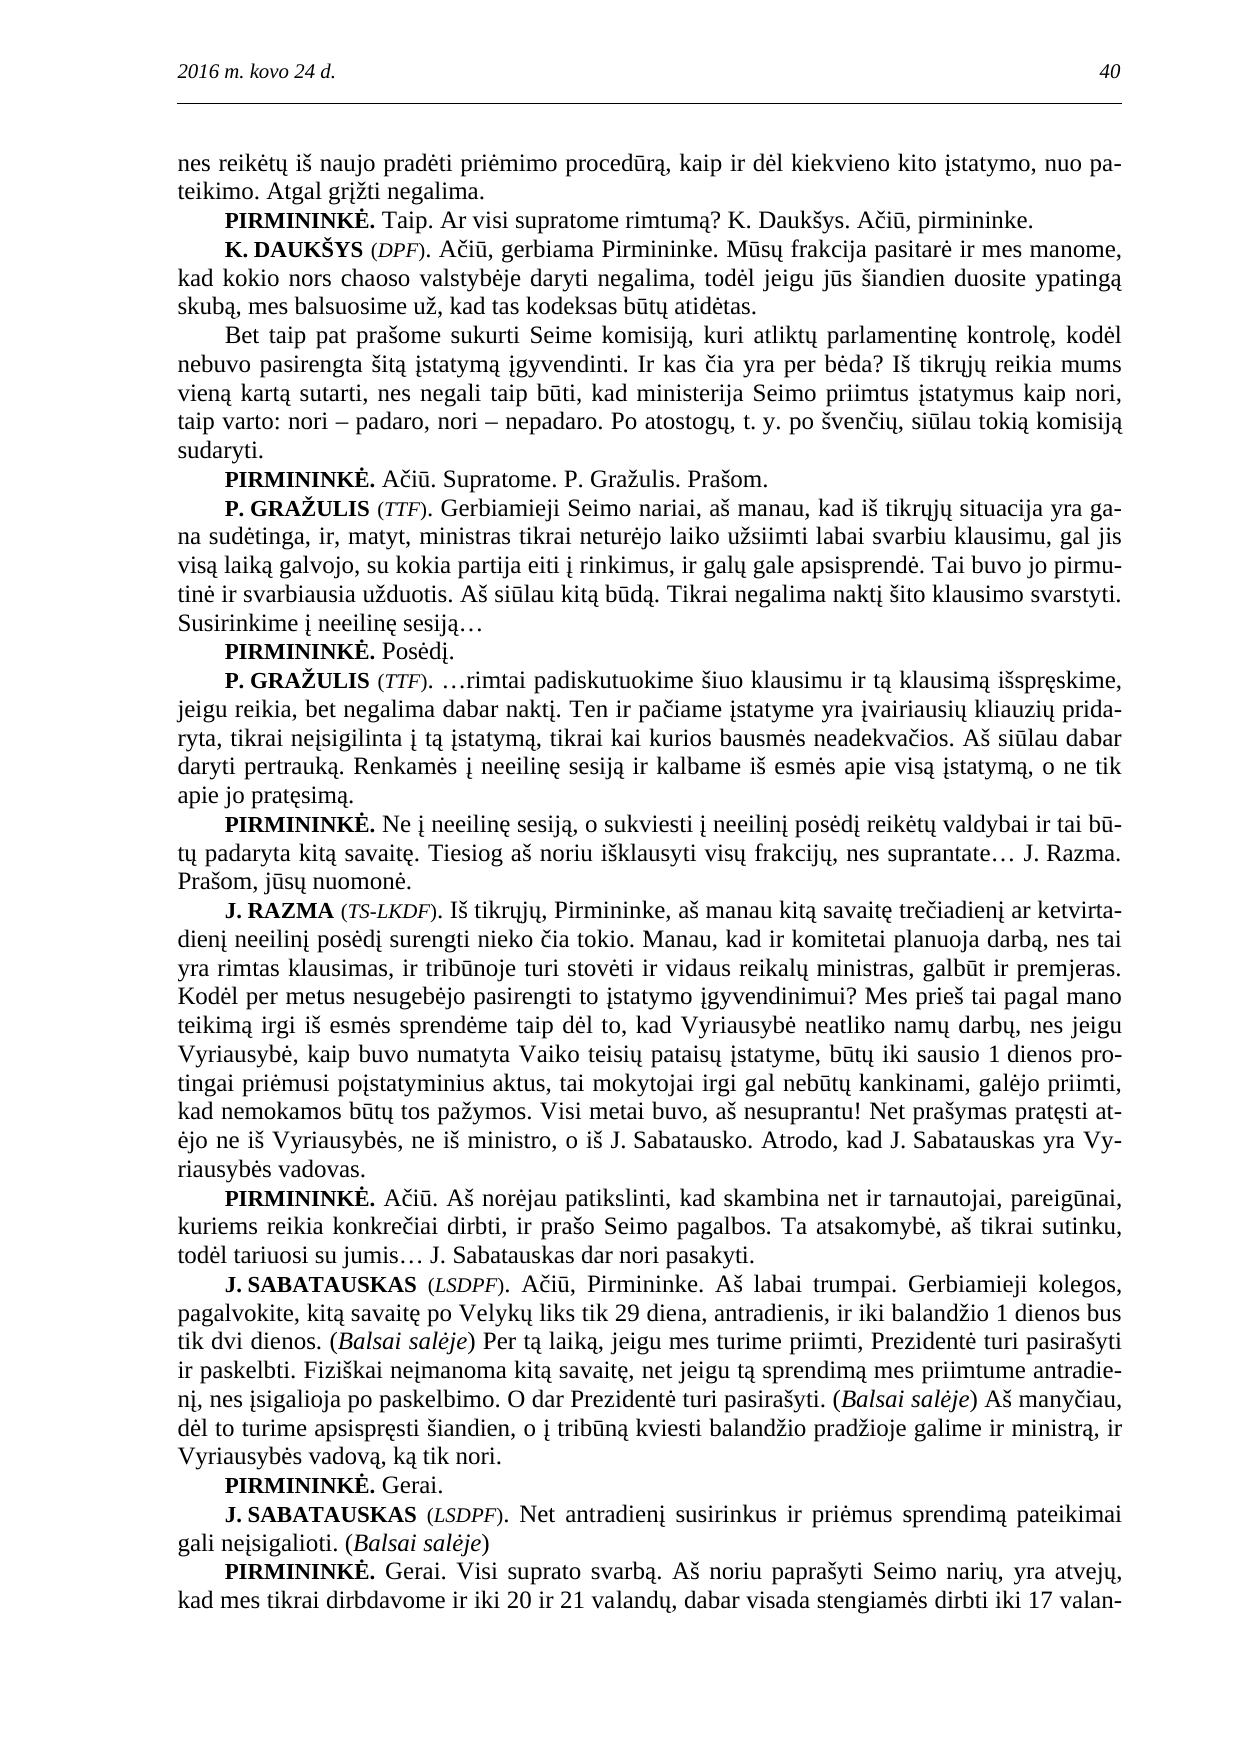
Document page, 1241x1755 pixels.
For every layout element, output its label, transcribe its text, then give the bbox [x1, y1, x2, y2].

text P. GRAŽULIS (TTF). Ger­bia­mie­ji Sei­mo na­riai, aš ma­nau, kad iš tik­rų­jų si­tu­a­ci­ja yra ga­na su­dė­tin­ga, ir, ma­tyt, mi­nist­ras tik­rai ne­tu­rė­jo lai­ko už­si­im­ti la­bai svar­biu klau­si­mu, gal jis vi­są lai­ką gal­vo­jo, su ko­kia par­ti­ja ei­ti į rin­ki­mus, ir ga­lų ga­le ap­si­spren­dė. Tai bu­vo jo pir­mu­ti­nė ir svar­biau­sia už­duo­tis. Aš siū­lau ki­tą bū­dą. Tik­rai ne­ga­li­ma nak­tį ši­to klau­si­mo svars­ty­ti. Su­si­rin­ki­me į ne­ei­li­nę se­si­ją… [177, 493, 1122, 636]
text J. SABATAUSKAS (LSDPF). Net ant­ra­die­nį su­si­rin­kus ir pri­ėmus spren­di­mą pa­tei­ki­mai ga­li ne­įsi­ga­lio­ti. (Bal­sai sa­lė­je) [177, 1499, 1122, 1556]
text PIRMININKĖ. Po­sė­dį. [177, 636, 1122, 665]
text PIRMININKĖ. Ge­rai. [177, 1470, 1122, 1499]
text P. GRAŽULIS (TTF). …rim­tai pa­dis­ku­tuo­ki­me šiuo klau­si­mu ir tą klau­si­mą iš­spręs­ki­me, jei­gu rei­kia, bet ne­ga­li­ma da­bar nak­tį. Ten ir pa­čia­me įsta­ty­me yra įvai­riau­sių kliau­zių pri­da­ry­ta, tik­rai ne­įsi­gi­lin­ta į tą įsta­ty­mą, tik­rai kai ku­rios baus­mės ne­adek­va­čios. Aš siū­lau da­bar da­ry­ti per­trau­ką. Ren­ka­mės į ne­ei­li­nę se­si­ją ir kal­ba­me iš es­mės apie vi­są įsta­ty­mą, o ne tik apie jo pra­tę­si­mą. [177, 665, 1122, 809]
text K. DAUKŠYS (DPF). Ačiū, ger­bia­ma Pir­mi­nin­ke. Mū­sų frak­ci­ja pa­si­ta­rė ir mes ma­no­me, kad ko­kio nors cha­o­so vals­ty­bė­je da­ry­ti ne­ga­li­ma, to­dėl jei­gu jūs šian­dien duo­si­te ypa­tin­gą sku­bą, mes bal­suo­si­me už, kad tas ko­dek­sas bū­tų ati­dė­tas. [177, 234, 1122, 320]
text Bet taip pat pra­šo­me su­kur­ti Sei­me ko­mi­si­ją, ku­ri at­lik­tų par­la­men­ti­nę kon­tro­lę, ko­dėl ne­bu­vo pa­si­reng­ta ši­tą įsta­ty­mą įgy­ven­din­ti. Ir kas čia yra per bė­da? Iš tik­rų­jų rei­kia mums vie­ną kar­tą su­tar­ti, nes ne­ga­li taip bū­ti, kad mi­nis­te­ri­ja Sei­mo pri­im­tus įsta­ty­mus kaip no­ri, taip var­to: no­ri – pa­da­ro, no­ri – ne­pa­da­ro. Po atos­to­gų, t. y. po šven­čių, siū­lau to­kią ko­mi­si­ją su­da­ry­ti. [177, 320, 1122, 464]
text PIRMININKĖ. Ne į ne­ei­li­nę se­si­ją, o su­kvies­ti į ne­ei­li­nį po­sė­dį rei­kė­tų val­dy­bai ir tai bū­tų pa­da­ry­ta ki­tą sa­vai­tę. Tie­siog aš no­riu iš­klau­sy­ti vi­sų frak­ci­jų, nes su­pran­ta­te… J. Raz­ma. Pra­šom, jū­sų nuo­mo­nė. [177, 809, 1122, 895]
text PIRMININKĖ. Taip. Ar vi­si su­pra­to­me rim­tu­mą? K. Dauk­šys. Ačiū, pir­mi­nin­ke. [177, 205, 1122, 234]
text J. RAZMA (TS-LKDF). Iš tik­rų­jų, Pir­mi­nin­ke, aš ma­nau ki­tą sa­vai­tę tre­čia­die­nį ar ket­vir­ta­die­nį ne­ei­li­nį po­sė­dį su­reng­ti nie­ko čia to­kio. Ma­nau, kad ir ko­mi­te­tai pla­nuo­ja dar­bą, nes tai yra rim­tas klau­si­mas, ir tri­bū­no­je tu­ri sto­vė­ti ir vi­daus rei­ka­lų mi­nist­ras, gal­būt ir prem­je­ras. Ko­dėl per me­tus ne­su­ge­bė­jo pa­si­reng­ti to įsta­ty­mo įgy­ven­di­ni­mui? Mes prieš tai pa­gal ma­no tei­ki­mą ir­gi iš es­mės spren­dė­me taip dėl to, kad Vy­riau­sy­bė ne­at­li­ko na­mų dar­bų, nes jei­gu Vy­riau­sy­bė, kaip bu­vo nu­ma­ty­ta Vai­ko tei­sių pa­tai­sų įsta­ty­me, bū­tų iki sau­sio 1 dienos pro­tin­gai pri­ėmu­si po­įsta­ty­mi­nius ak­tus, tai mo­ky­to­jai ir­gi gal ne­bū­tų kan­ki­na­mi, ga­lė­jo pri­im­ti, kad ne­mo­ka­mos bū­tų tos pa­žy­mos. Vi­si me­tai bu­vo, aš ne­su­pran­tu! Net pra­šy­mas pra­tęs­ti at­ėjo ne iš Vy­riau­sy­bės, ne iš mi­nist­ro, o iš J. Sa­ba­taus­ko. At­ro­do, kad J. Sa­ba­taus­kas yra Vy­riau­sy­bės va­do­vas. [177, 895, 1122, 1183]
text PIRMININKĖ. Ačiū. Aš no­rė­jau pa­tiks­lin­ti, kad skam­bi­na net ir tar­nau­to­jai, pa­rei­gū­nai, ku­riems rei­kia kon­kre­čiai dirb­ti, ir pra­šo Sei­mo pa­gal­bos. Ta at­sa­ko­my­bė, aš tik­rai su­tin­ku, to­dėl ta­riuo­si su ju­mis… J. Sa­ba­taus­kas dar no­ri pa­sa­ky­ti. [177, 1183, 1122, 1269]
text PIRMININKĖ. Ačiū. Su­pra­to­me. P. Gra­žu­lis. Pra­šom. [177, 464, 1122, 493]
text J. SABATAUSKAS (LSDPF). Ačiū, Pir­mi­nin­ke. Aš la­bai trum­pai. Ger­bia­mie­ji ko­le­gos, pa­gal­vo­ki­te, ki­tą sa­vai­tę po Ve­ly­kų liks tik 29 die­na, ant­ra­die­nis, ir iki ba­lan­džio 1 die­nos bus tik dvi die­nos. (Bal­sai sa­lė­je) Per tą lai­ką, jei­gu mes tu­ri­me pri­im­ti, Pre­zi­den­tė tu­ri pa­si­ra­šy­ti ir pa­skelb­ti. Fi­ziš­kai ne­įma­no­ma ki­tą sa­vai­tę, net jei­gu tą spren­di­mą mes pri­im­tu­me ant­ra­die­nį, nes įsi­ga­lio­ja po pa­skel­bi­mo. O dar Pre­zi­den­tė tu­ri pa­si­ra­šy­ti. (Bal­sai sa­lė­je) Aš ma­ny­čiau, dėl to tu­ri­me ap­si­spręs­ti šian­dien, o į tri­bū­ną kvies­ti ba­lan­džio pra­džio­je ga­li­me ir mi­nist­rą, ir Vy­riau­sy­bės va­do­vą, ką tik no­ri. [177, 1269, 1122, 1470]
text nes rei­kė­tų iš nau­jo pra­dė­ti pri­ėmi­mo pro­ce­dū­rą, kaip ir dėl kiek­vie­no ki­to įsta­ty­mo, nuo pa­tei­ki­mo. At­gal grįž­ti ne­ga­li­ma. [177, 148, 1122, 205]
text PIRMININKĖ. Ge­rai. Vi­si su­pra­to svar­bą. Aš no­riu pa­pra­šy­ti Sei­mo na­rių, yra at­ve­jų, kad mes tik­rai dirb­da­vo­me ir iki 20 ir 21 va­lan­dų, da­bar vi­sa­da sten­gia­mės dirb­ti iki 17 va­lan­ [177, 1556, 1122, 1614]
